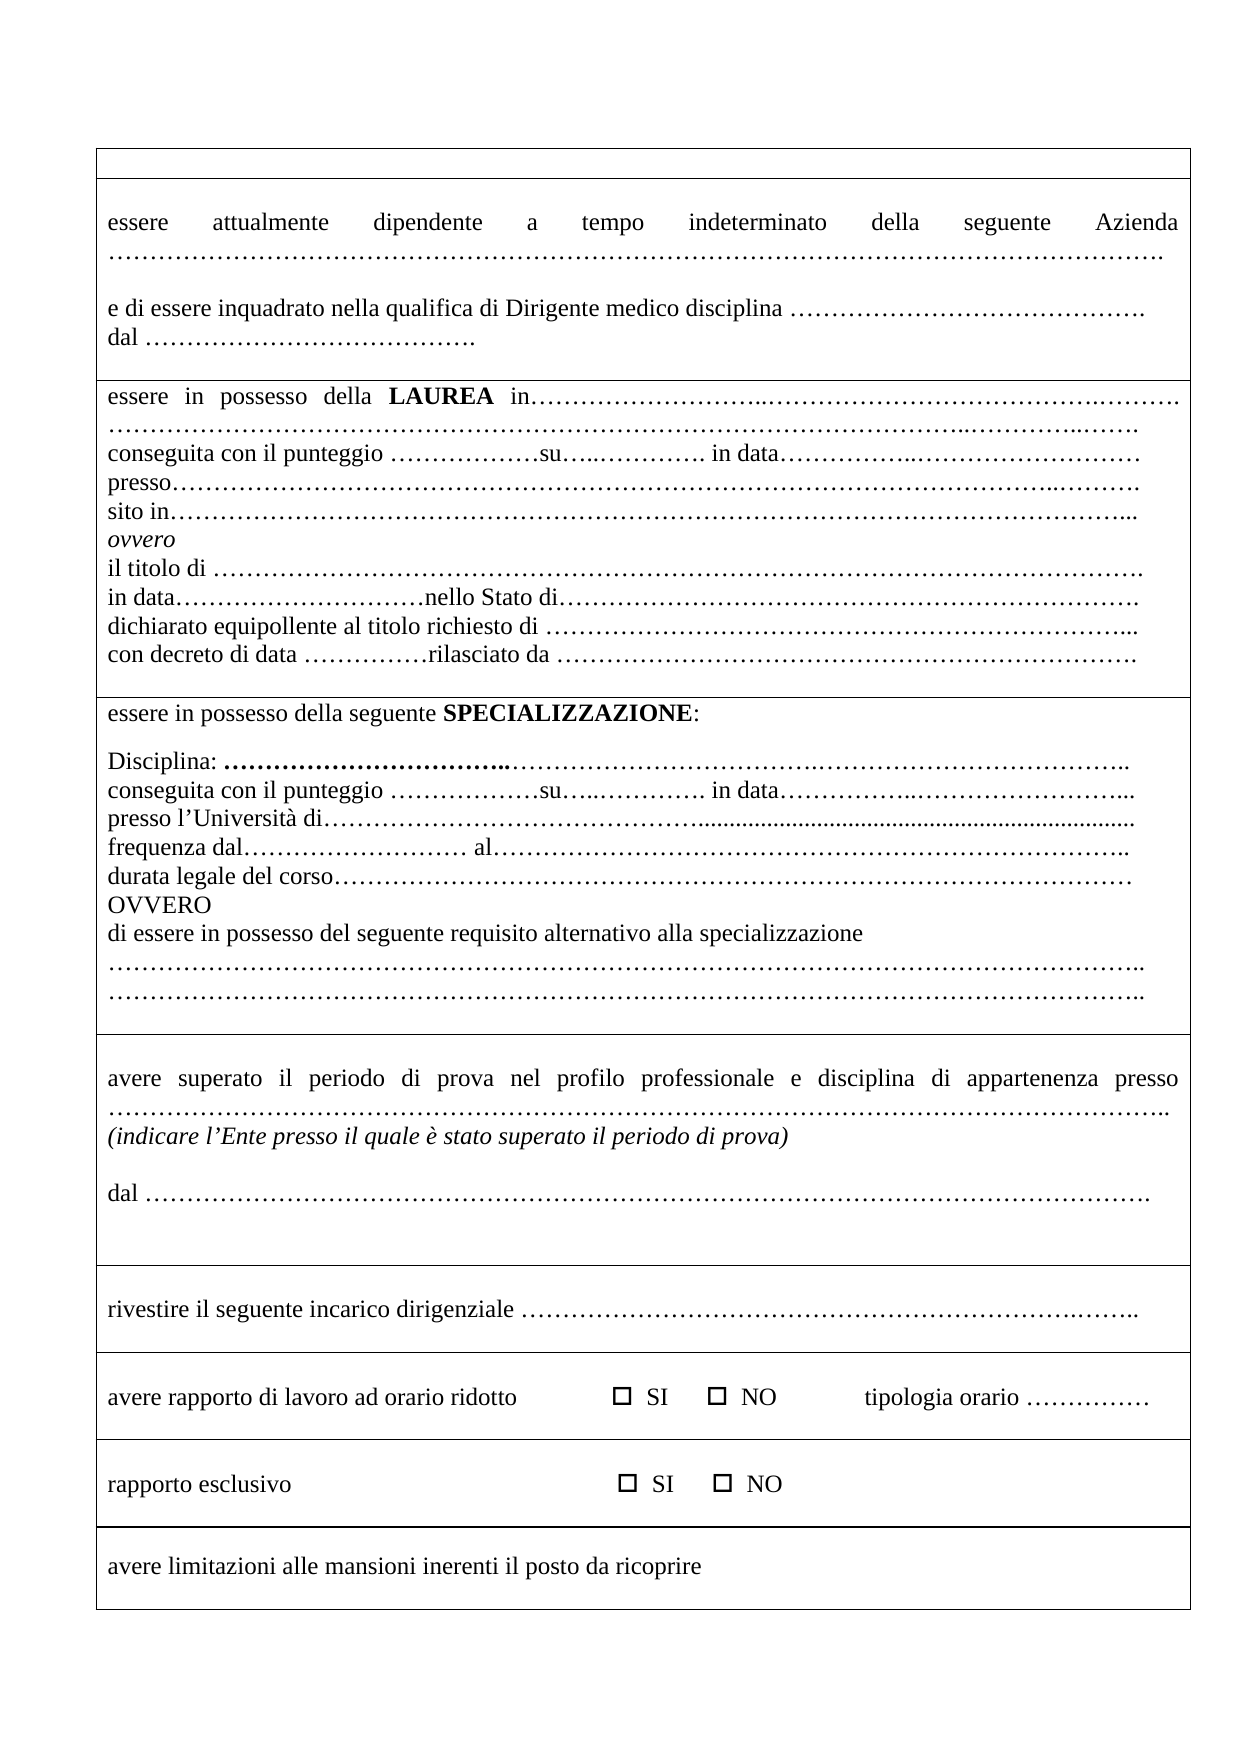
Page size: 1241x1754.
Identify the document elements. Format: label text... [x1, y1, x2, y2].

table_cell avere superato il periodo di prova nel profilo professionale e disciplina di appartenenza presso ……………………………………………………………………………………………………………….. (indicare l’Ente presso il quale è stato superato il periodo di prova) dal …………………………………………………………………………………………………………. [97, 1035, 1190, 1264]
table_cell [73, 178, 96, 380]
table_cell rapporto esclusivo  SI  NO [97, 1440, 1190, 1526]
table_header [73, 148, 96, 177]
table_cell [73, 1265, 96, 1352]
table_cell [73, 697, 96, 1033]
table_header [97, 149, 1190, 177]
table_cell [73, 1352, 96, 1439]
table_cell [73, 1526, 96, 1609]
table_cell avere limitazioni alle mansioni inerenti il posto da ricoprire [97, 1528, 1190, 1609]
table_cell [73, 1439, 96, 1526]
table_cell essere in possesso della LAUREA in………………………..………………………………….………. …………………………………………………………………………………………..…………..……. conseguita con il punteggio ………………su…..…………. in data……………..……………………… presso……………………………………………………………………………………………..………. sito in……………………………………………………………………………………………………... ovvero il titolo di …………………………………………………………………………………………………. in data…………………………nello Stato di……………………………………………………………. dichiarato equipollente al titolo richiesto di ……………………………………………………………... con decreto di data ……………rilasciato da ……………………………………………………………. [97, 381, 1190, 697]
table_cell rivestire il seguente incarico dirigenziale ………………………………………………………….…….. [97, 1266, 1190, 1352]
table_cell essere attualmente dipendente a tempo indeterminato della seguente Azienda ………………………………………………………………………………………………………………. e di essere inquadrato nella qualifica di Dirigente medico disciplina ……………………………………. dal …………………………………. [97, 179, 1190, 380]
table_cell essere in possesso della seguente SPECIALIZZAZIONE: Disciplina: ……………………………..……………………………….……………………………….. conseguita con il punteggio ………………su…..…………. in data……………..……………………... presso l’Università di………………………………………...................................................................... frequenza dal……………………… al………………………………………………………………….. durata legale del corso…………………………………………………………………………………… OVVERO di essere in possesso del seguente requisito alternativo alla specializzazione …………………………………………………………………………………………………………….. …………………………………………………………………………………………………………….. [97, 698, 1190, 1033]
table_cell avere rapporto di lavoro ad orario ridotto  SI  NO tipologia orario …………… [97, 1353, 1190, 1439]
table_cell [73, 380, 96, 697]
table_cell [73, 1034, 96, 1264]
